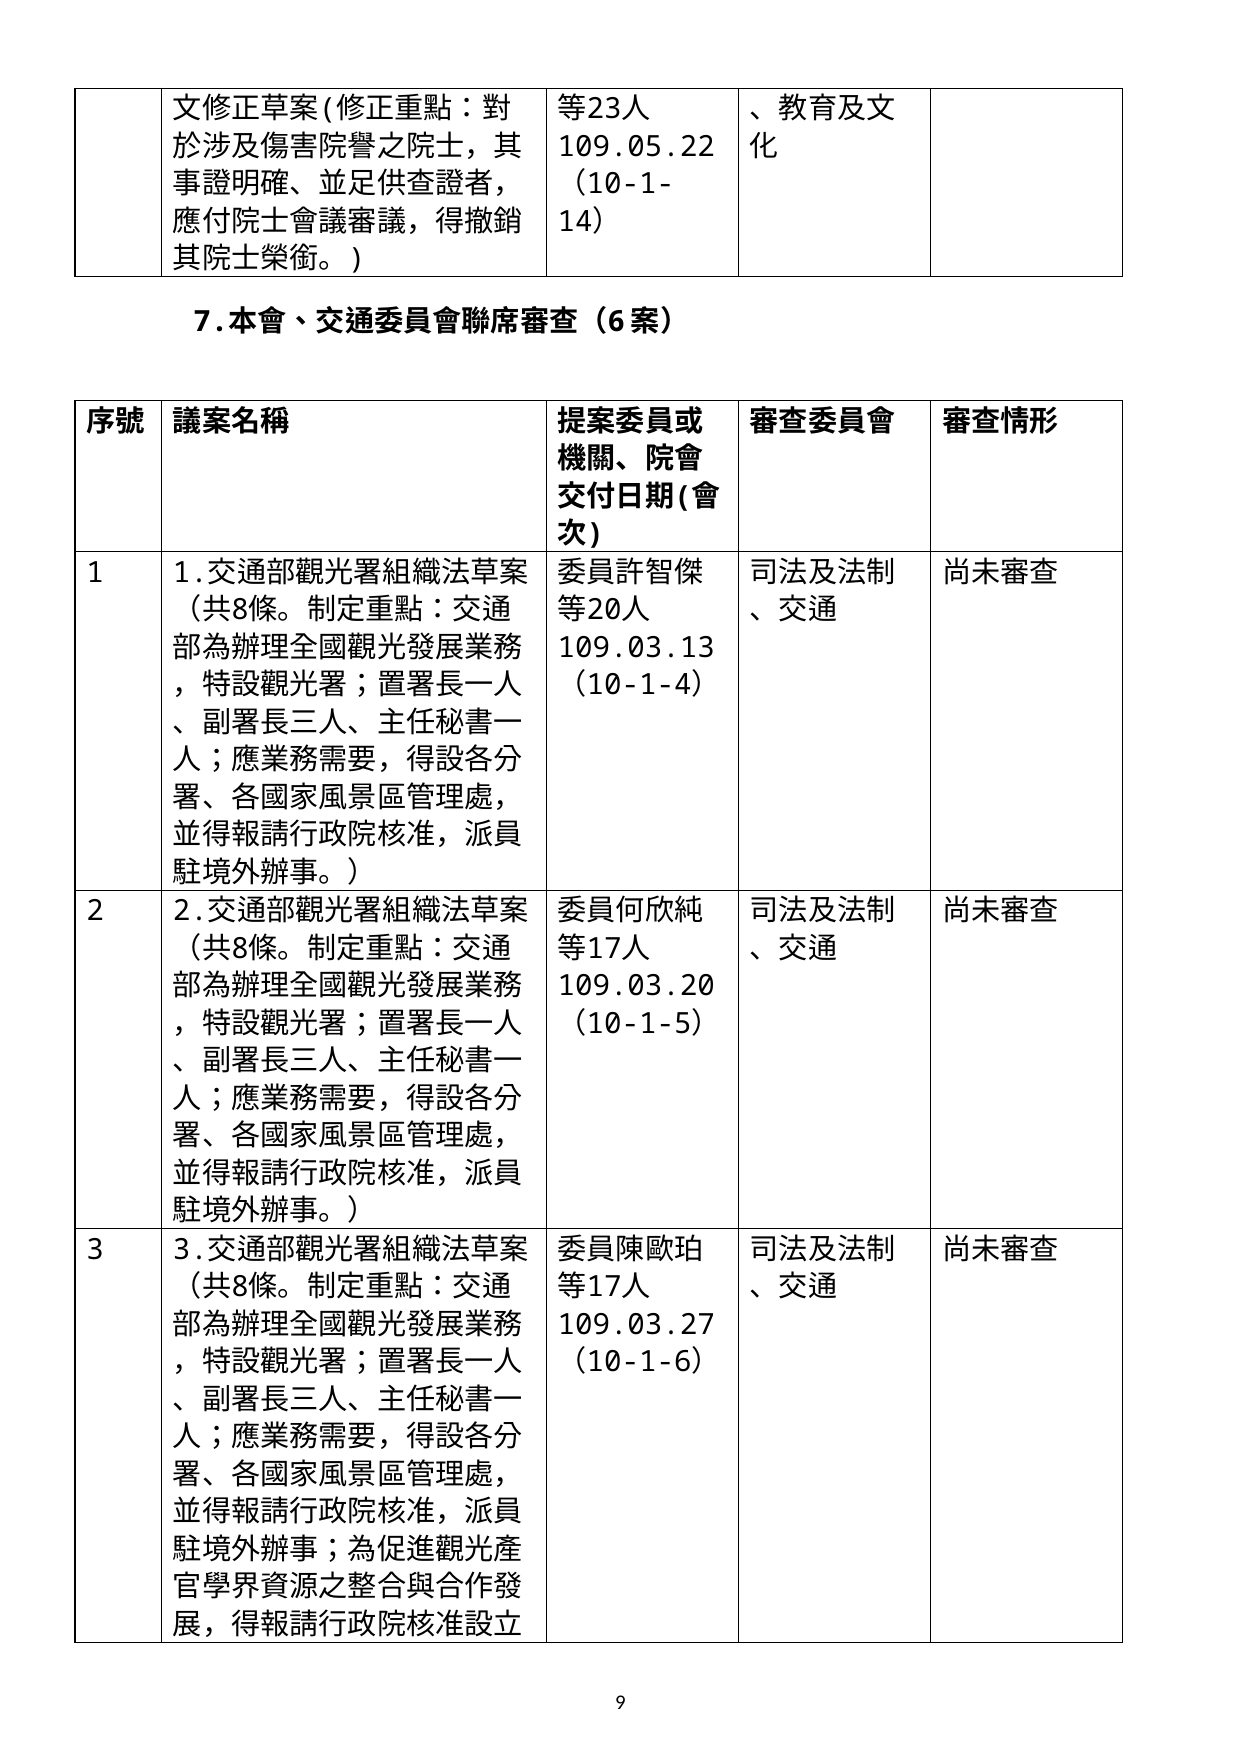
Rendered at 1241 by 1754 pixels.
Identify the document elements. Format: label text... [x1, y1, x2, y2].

table_cell 、教育及文化 [739, 89, 930, 276]
table_cell 尚未審查 [931, 552, 1122, 890]
table_cell 司法及法制、交通 [739, 1229, 930, 1642]
table_cell 3 [76, 1229, 161, 1642]
table_cell 等23人 109.05.22 （10-1-14） [547, 89, 738, 276]
table_cell 3.交通部觀光署組織法草案（共8條。制定重點：交通部為辦理全國觀光發展業務，特設觀光署；置署長一人、副署長三人、主任秘書一人；應業務需要，得設各分署、各國家風景區管理處，並得報請行政院核准，派員駐境外辦事；為促進觀光產官學界資源之整合與合作發展，得報請行政院核准設立 [162, 1229, 546, 1642]
table_cell 尚未審查 [931, 1229, 1122, 1642]
table_header 審查委員會 [739, 401, 930, 551]
table_cell 司法及法制、交通 [739, 552, 930, 890]
table_cell 尚未審查 [931, 891, 1122, 1228]
text 7.本會、交通委員會聯席審查（6案） [193, 297, 1165, 339]
table_cell 1 [76, 552, 161, 890]
table_header 審查情形 [931, 401, 1122, 551]
table_cell 文修正草案(修正重點：對於涉及傷害院譽之院士，其事證明確、並足供查證者，應付院士會議審議，得撤銷其院士榮銜。) [162, 89, 546, 276]
table_cell [76, 89, 161, 276]
table_cell 委員何欣純等17人 109.03.20 （10-1-5） [547, 891, 738, 1228]
table_cell 司法及法制、交通 [739, 891, 930, 1228]
table_cell 委員陳歐珀等17人 109.03.27 （10-1-6） [547, 1229, 738, 1642]
table_header 議案名稱 [162, 401, 546, 551]
table_cell 2 [76, 891, 161, 1228]
table_cell 委員許智傑等20人 109.03.13 （10-1-4） [547, 552, 738, 890]
table_cell [931, 89, 1122, 276]
table_header 序號 [76, 401, 161, 551]
table_cell 2.交通部觀光署組織法草案（共8條。制定重點：交通部為辦理全國觀光發展業務，特設觀光署；置署長一人、副署長三人、主任秘書一人；應業務需要，得設各分署、各國家風景區管理處，並得報請行政院核准，派員駐境外辦事。） [162, 891, 546, 1228]
table_cell 1.交通部觀光署組織法草案（共8條。制定重點：交通部為辦理全國觀光發展業務，特設觀光署；置署長一人、副署長三人、主任秘書一人；應業務需要，得設各分署、各國家風景區管理處，並得報請行政院核准，派員駐境外辦事。） [162, 552, 546, 890]
table_header 提案委員或機關、院會交付日期(會次) [547, 401, 738, 551]
